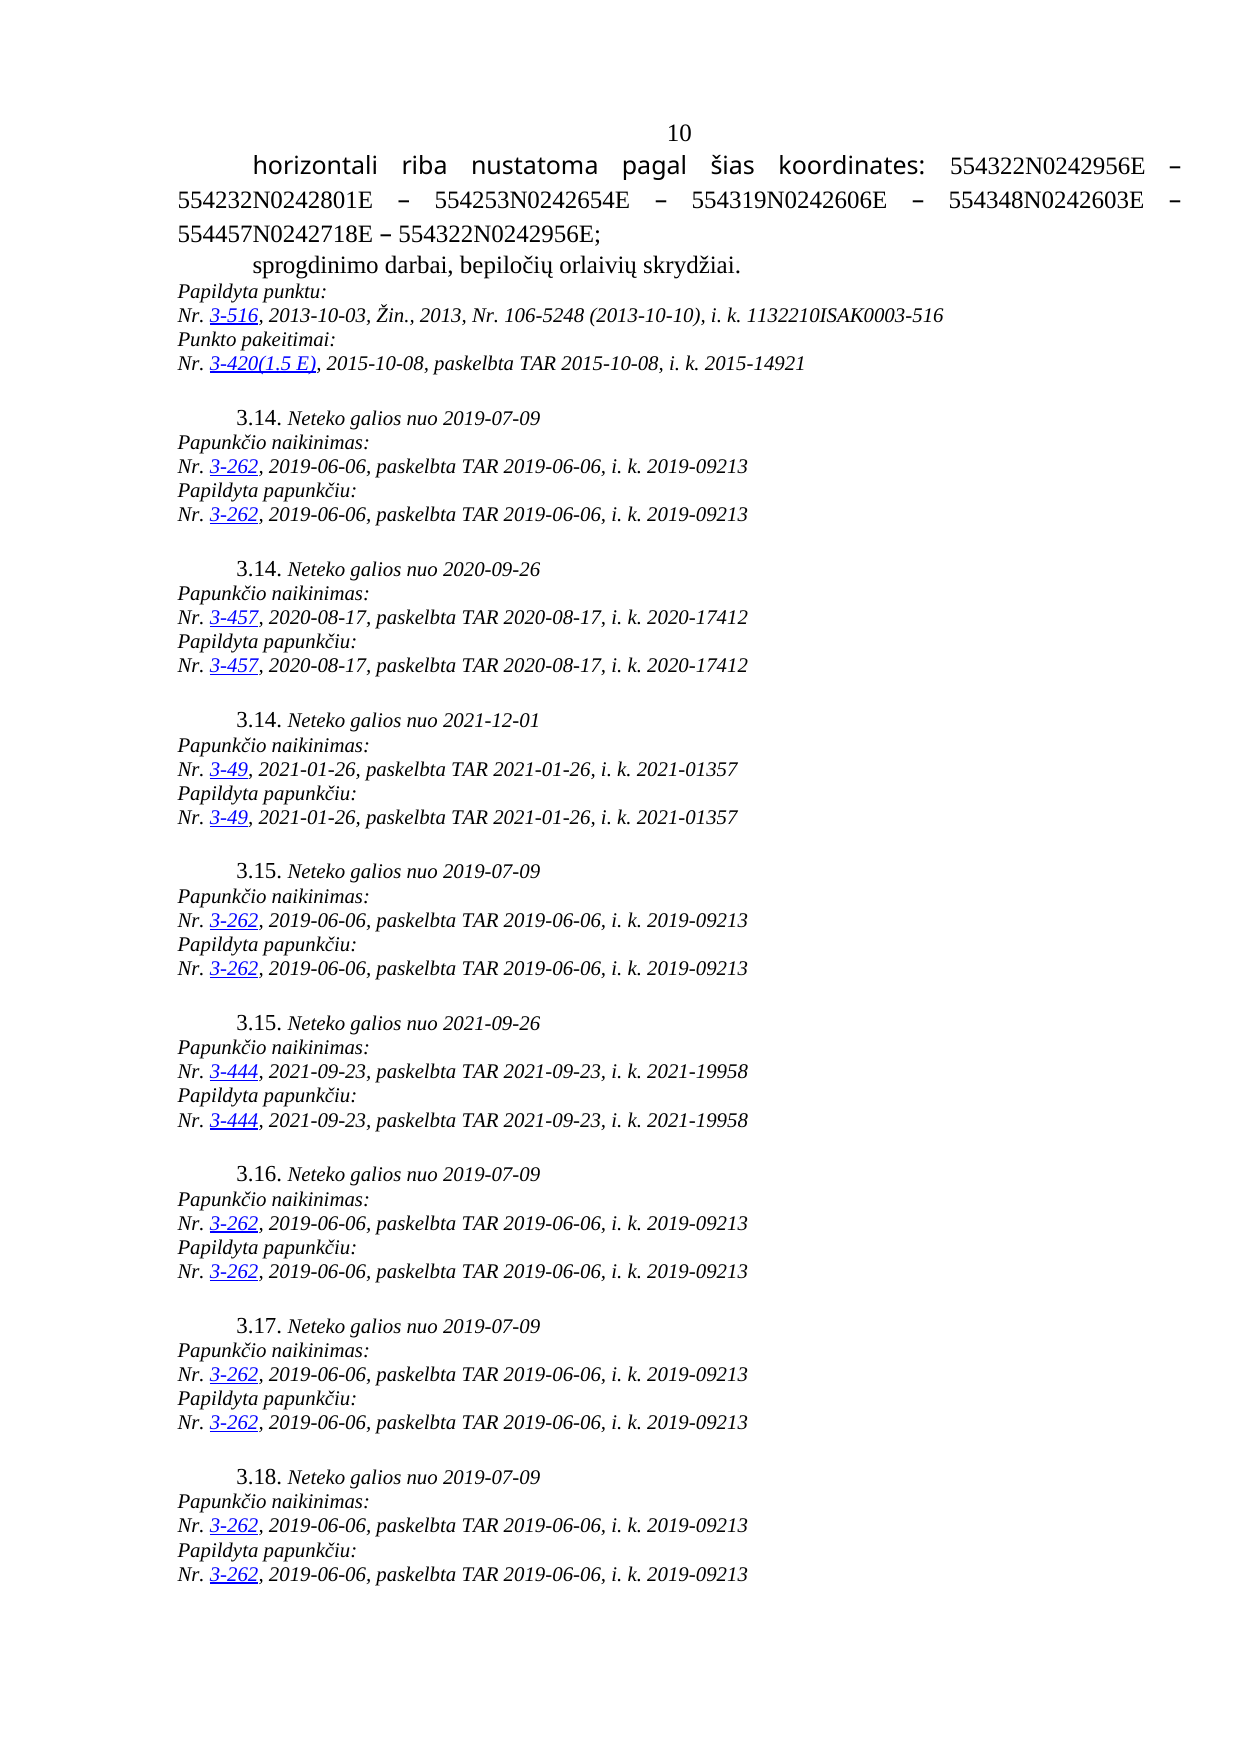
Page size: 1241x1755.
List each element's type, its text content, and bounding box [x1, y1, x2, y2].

text 3.17. Neteko galios nuo 2019-07-09 [177, 1312, 1181, 1338]
text sprogdinimo darbai, bepiločių orlaivių skrydžiai. [177, 250, 1181, 278]
text Papildyta papunkčiu: [177, 1235, 1181, 1259]
text Nr. 3-49, 2021-01-26, paskelbta TAR 2021-01-26, i. k. 2021-01357 [177, 757, 1181, 781]
text Nr. 3-457, 2020-08-17, paskelbta TAR 2020-08-17, i. k. 2020-17412 [177, 605, 1181, 629]
text 3.14. Neteko galios nuo 2020-09-26 [177, 555, 1181, 581]
text Papunkčio naikinimas: [177, 1489, 1181, 1513]
text Papildyta papunkčiu: [177, 478, 1181, 502]
text Nr. 3-262, 2019-06-06, paskelbta TAR 2019-06-06, i. k. 2019-09213 [177, 454, 1181, 478]
text 3.15. Neteko galios nuo 2019-07-09 [177, 858, 1181, 884]
text Papunkčio naikinimas: [177, 1187, 1181, 1211]
text Nr. 3-262, 2019-06-06, paskelbta TAR 2019-06-06, i. k. 2019-09213 [177, 1259, 1181, 1283]
text Papunkčio naikinimas: [177, 430, 1181, 454]
text Nr. 3-262, 2019-06-06, paskelbta TAR 2019-06-06, i. k. 2019-09213 [177, 1562, 1181, 1586]
text Papildyta papunkčiu: [177, 1386, 1181, 1410]
text Papunkčio naikinimas: [177, 1035, 1181, 1059]
text Punkto pakeitimai: [177, 327, 1181, 351]
text Papildyta papunkčiu: [177, 1537, 1181, 1562]
text Nr. 3-516, 2013-10-03, Žin., 2013, Nr. 106-5248 (2013-10-10), i. k. 1132210ISAK0003-516 [177, 303, 1181, 327]
text 3.16. Neteko galios nuo 2019-07-09 [177, 1160, 1181, 1187]
text Papildyta papunkčiu: [177, 629, 1181, 653]
text Nr. 3-262, 2019-06-06, paskelbta TAR 2019-06-06, i. k. 2019-09213 [177, 1513, 1181, 1537]
text Papildyta punktu: [177, 278, 1181, 303]
text 3.14. Neteko galios nuo 2019-07-09 [177, 403, 1181, 430]
text Nr. 3-49, 2021-01-26, paskelbta TAR 2021-01-26, i. k. 2021-01357 [177, 805, 1181, 829]
text 3.14. Neteko galios nuo 2021-12-01 [177, 706, 1181, 733]
text Papunkčio naikinimas: [177, 733, 1181, 757]
text Papunkčio naikinimas: [177, 1338, 1181, 1362]
text 3.18. Neteko galios nuo 2019-07-09 [177, 1463, 1181, 1489]
text Nr. 3-262, 2019-06-06, paskelbta TAR 2019-06-06, i. k. 2019-09213 [177, 956, 1181, 980]
text Nr. 3-262, 2019-06-06, paskelbta TAR 2019-06-06, i. k. 2019-09213 [177, 1211, 1181, 1235]
text Nr. 3-262, 2019-06-06, paskelbta TAR 2019-06-06, i. k. 2019-09213 [177, 1362, 1181, 1386]
text Nr. 3-444, 2021-09-23, paskelbta TAR 2021-09-23, i. k. 2021-19958 [177, 1059, 1181, 1083]
text 3.15. Neteko galios nuo 2021-09-26 [177, 1009, 1181, 1035]
text Nr. 3-444, 2021-09-23, paskelbta TAR 2021-09-23, i. k. 2021-19958 [177, 1107, 1181, 1132]
text Nr. 3-262, 2019-06-06, paskelbta TAR 2019-06-06, i. k. 2019-09213 [177, 1410, 1181, 1434]
text Nr. 3-420(1.5 E), 2015-10-08, paskelbta TAR 2015-10-08, i. k. 2015-14921 [177, 351, 1181, 375]
text Nr. 3-262, 2019-06-06, paskelbta TAR 2019-06-06, i. k. 2019-09213 [177, 502, 1181, 526]
text Papunkčio naikinimas: [177, 884, 1181, 908]
text Nr. 3-457, 2020-08-17, paskelbta TAR 2020-08-17, i. k. 2020-17412 [177, 653, 1181, 677]
text Papildyta papunkčiu: [177, 1083, 1181, 1107]
text Papunkčio naikinimas: [177, 581, 1181, 605]
text horizontali riba nustatoma pagal šias koordinates: 554322N0242956E – 554232N0242801E – 554253N0242654E – 554319N0242606E – 554348N0242603E – 554457N0242718E – 554322N0242956E; [177, 148, 1181, 250]
text Nr. 3-262, 2019-06-06, paskelbta TAR 2019-06-06, i. k. 2019-09213 [177, 908, 1181, 932]
text Papildyta papunkčiu: [177, 932, 1181, 956]
text Papildyta papunkčiu: [177, 781, 1181, 805]
